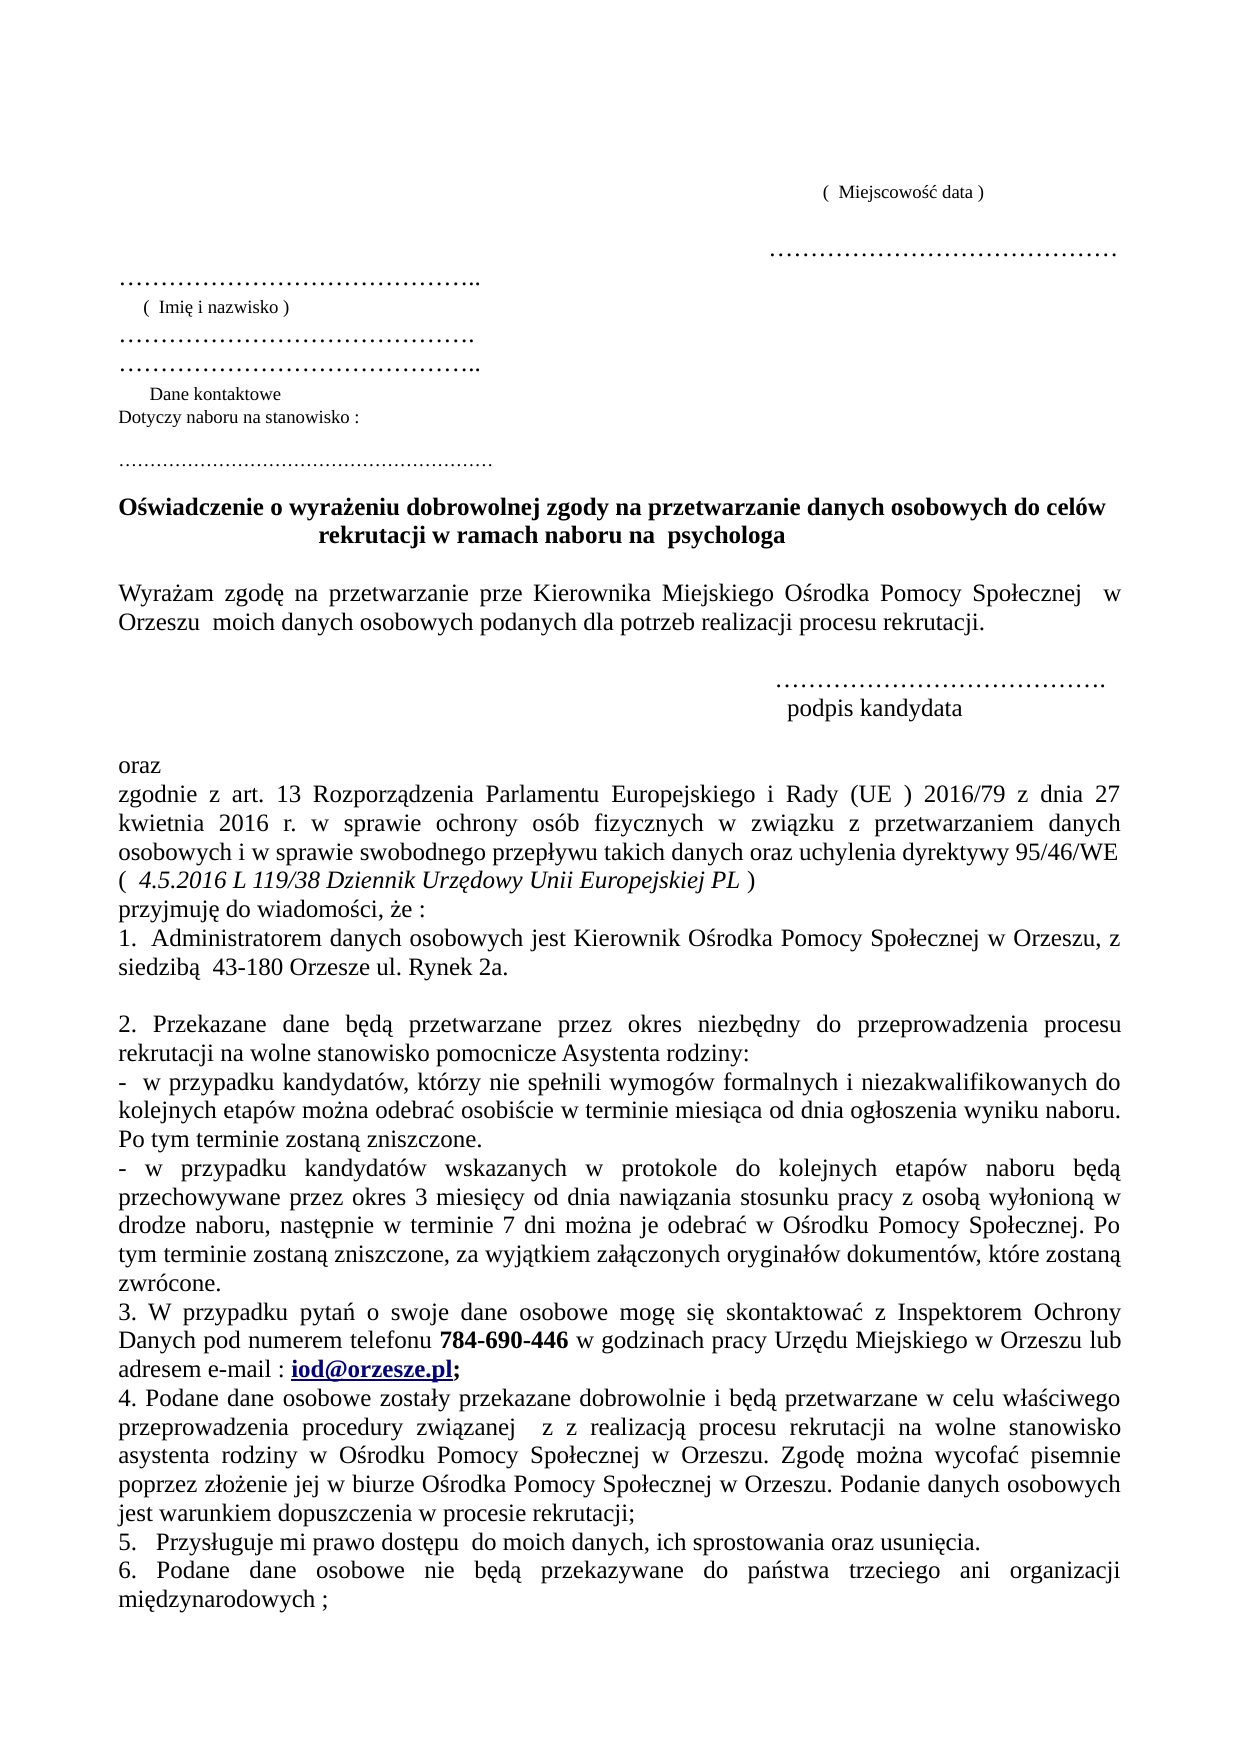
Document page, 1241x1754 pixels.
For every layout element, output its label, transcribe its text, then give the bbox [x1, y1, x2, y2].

text ( 4.5.2016 L 119/38 Dziennik Urzędowy Unii Europejskiej PL ) [118, 866, 1122, 894]
text ( Miejscowość data ) [118, 176, 1122, 204]
text Wyrażam zgodę na przetwarzanie prze Kierownika Miejskiego Ośrodka Pomocy Społecznej w Orzeszu moich danych osobowych podanych dla potrzeb realizacji procesu rekrutacji. [118, 578, 1122, 636]
text Oświadczenie o wyrażeniu dobrowolnej zgody na przetwarzanie danych osobowych do celów [118, 492, 1122, 521]
text 2. Przekazane dane będą przetwarzane przez okres niezbędny do przeprowadzenia procesu rekrutacji na wolne stanowisko pomocnicze Asystenta rodziny: [118, 1009, 1122, 1067]
text 6. Podane dane osobowe nie będą przekazywane do państwa trzeciego ani organizacji międzynarodowych ; [118, 1556, 1122, 1613]
text podpis kandydata [118, 693, 1122, 722]
text …………………………………….. [118, 262, 1122, 291]
text 1. Administratorem danych osobowych jest Kierownik Ośrodka Pomocy Społecznej w Orzeszu, z siedzibą 43-180 Orzesze ul. Rynek 2a. [118, 923, 1122, 981]
text 4. Podane dane osobowe zostały przekazane dobrowolnie i będą przetwarzane w celu właściwego przeprowadzenia procedury związanej z z realizacją procesu rekrutacji na wolne stanowisko asystenta rodziny w Ośrodku Pomocy Społecznej w Orzeszu. Zgodę można wycofać pisemnie poprzez złożenie jej w biurze Ośrodka Pomocy Społecznej w Orzeszu. Podanie danych osobowych jest warunkiem dopuszczenia w procesie rekrutacji; [118, 1383, 1122, 1527]
text - w przypadku kandydatów wskazanych w protokole do kolejnych etapów naboru będą przechowywane przez okres 3 miesięcy od dnia nawiązania stosunku pracy z osobą wyłonioną w drodze naboru, następnie w terminie 7 dni można je odebrać w Ośrodku Pomocy Społecznej. Po tym terminie zostaną zniszczone, za wyjątkiem załączonych oryginałów dokumentów, które zostaną zwrócone. [118, 1153, 1122, 1297]
text - w przypadku kandydatów, którzy nie spełnili wymogów formalnych i niezakwalifikowanych do kolejnych etapów można odebrać osobiście w terminie miesiąca od dnia ogłoszenia wyniku naboru. Po tym terminie zostaną zniszczone. [118, 1067, 1122, 1153]
text ( Imię i nazwisko ) [118, 291, 1122, 319]
text zgodnie z art. 13 Rozporządzenia Parlamentu Europejskiego i Rady (UE ) 2016/79 z dnia 27 kwietnia 2016 r. w sprawie ochrony osób fizycznych w związku z przetwarzaniem danych osobowych i w sprawie swobodnego przepływu takich danych oraz uchylenia dyrektywy 95/46/WE [118, 779, 1122, 866]
text Dotyczy naboru na stanowisko : [118, 406, 1122, 427]
text …………………………………………………… [118, 449, 1122, 470]
text …………………………………….. [118, 348, 1122, 377]
text …………………………………. [118, 664, 1122, 693]
text przyjmuję do wiadomości, że : [118, 894, 1122, 923]
text Dane kontaktowe [118, 377, 1122, 406]
text rekrutacji w ramach naboru na psychologa [118, 521, 1122, 549]
text ……………………………………. [118, 319, 1122, 348]
text 3. W przypadku pytań o swoje dane osobowe mogę się skontaktować z Inspektorem Ochrony Danych pod numerem telefonu 784-690-446 w godzinach pracy Urzędu Miejskiego w Orzeszu lub adresem e-mail : iod@orzesze.pl; [118, 1297, 1122, 1383]
text …………………………………… [118, 233, 1122, 262]
text 5. Przysługuje mi prawo dostępu do moich danych, ich sprostowania oraz usunięcia. [118, 1527, 1122, 1556]
text oraz [118, 751, 1122, 779]
